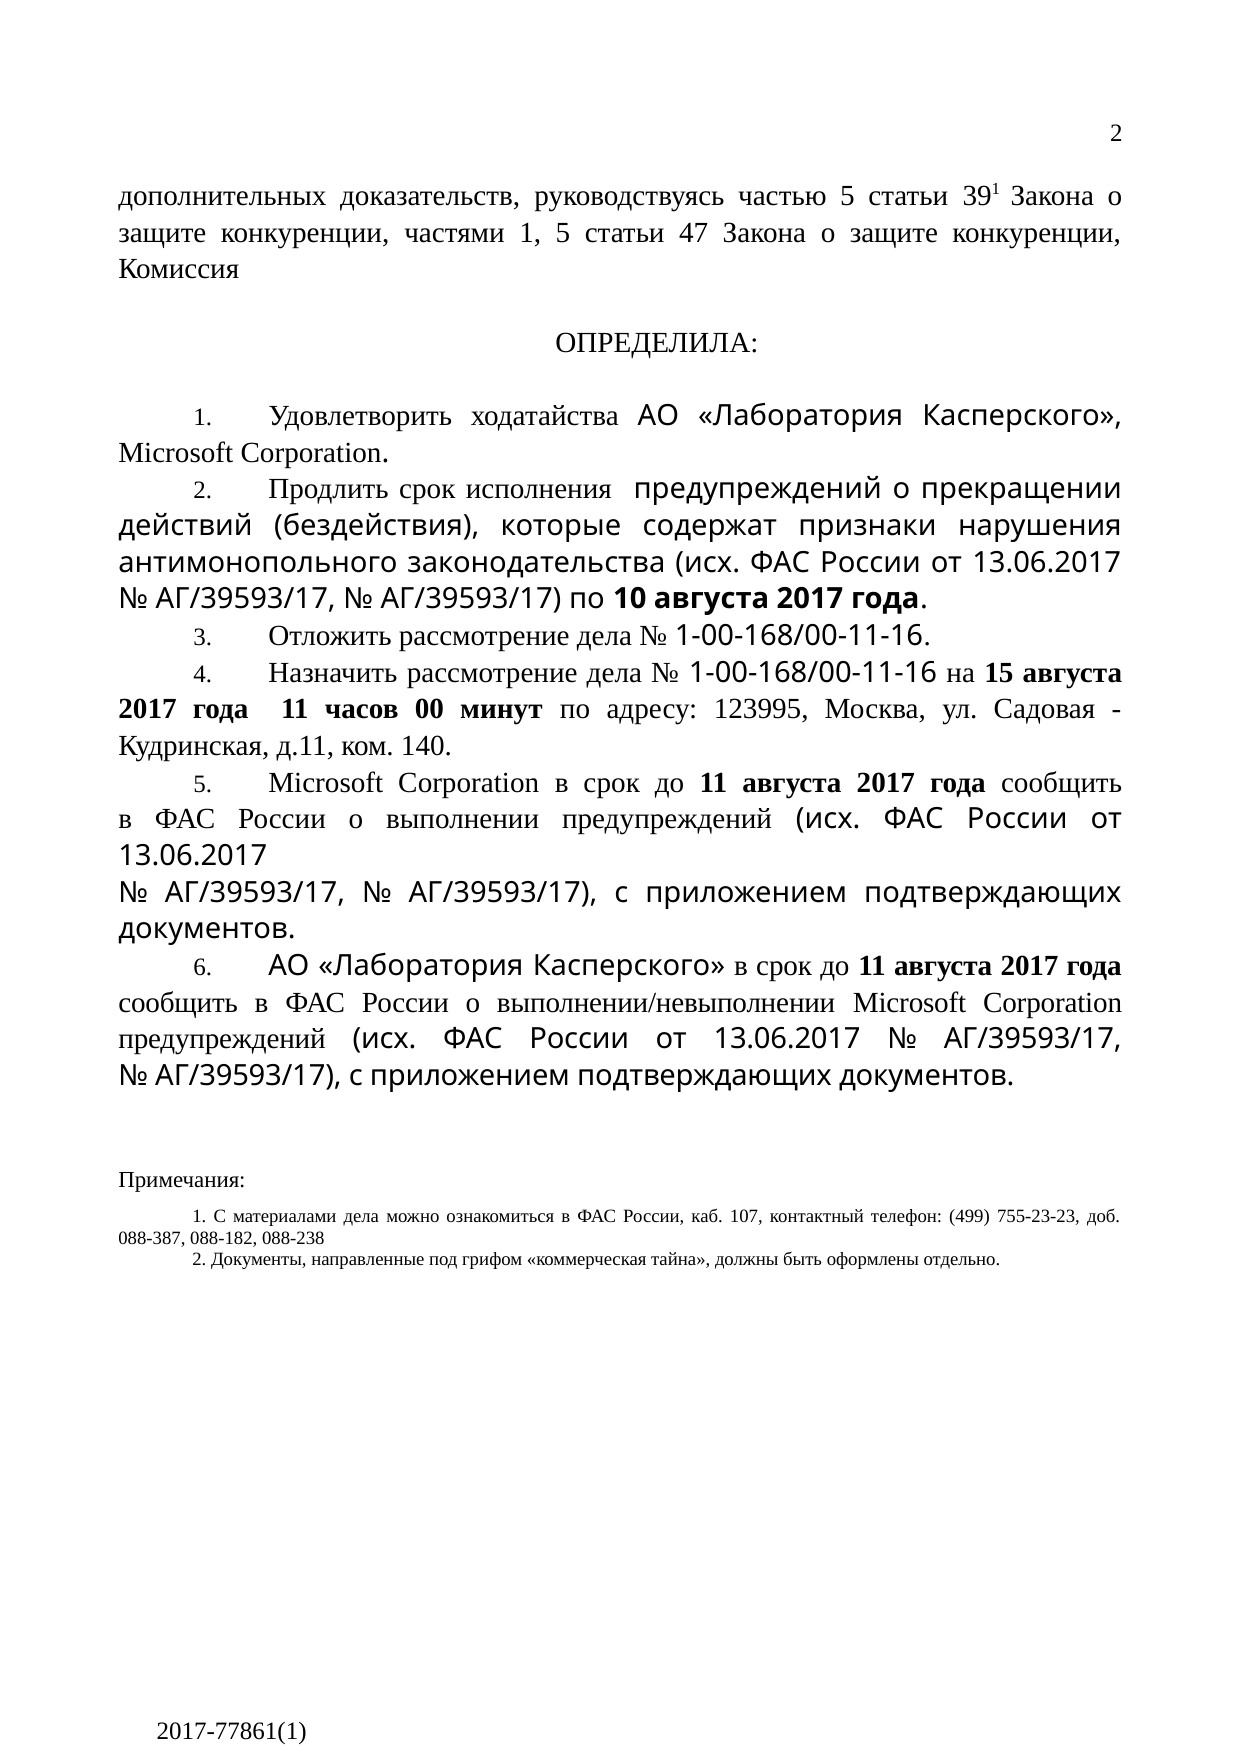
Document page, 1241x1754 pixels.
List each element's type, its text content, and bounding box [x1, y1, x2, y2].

list Отложить рассмотрение дела № 1-00-168/00-11-16. [118, 616, 1122, 653]
text Примечания: [118, 1166, 1122, 1193]
list Удовлетворить ходатайства АО «Лаборатория Касперского», Microsoft Corporation. [118, 396, 1122, 470]
list Назначить рассмотрение дела № 1-00-168/00-11-16 на 15 августа 2017 года 11 часов 00 минут по адресу: 123995, Москва, ул. Садовая - Кудринская, д.11, ком. 140. [118, 653, 1122, 763]
text 1. С материалами дела можно ознакомиться в ФАС России, каб. 107, контактный телефон: (499) 755-23-23, доб. 088-387, 088-182, 088-238 [118, 1205, 1122, 1248]
text ОПРЕДЕЛИЛА: [118, 323, 1122, 360]
list АО «Лаборатория Касперского» в срок до 11 августа 2017 года сообщить в ФАС России о выполнении/невыполнении Microsoft Corporation предупреждений (исх. ФАС России от 13.06.2017 № АГ/39593/17, № АГ/39593/17), с приложением подтверждающих документов. [118, 946, 1122, 1093]
list Microsoft Corporation в срок до 11 августа 2017 года сообщить в ФАС России о выполнении предупреждений (исх. ФАС России от 13.06.2017 № АГ/39593/17, № АГ/39593/17), с приложением подтверждающих документов. [118, 763, 1122, 946]
text дополнительных доказательств, руководствуясь частью 5 статьи 391 Закона о защите конкуренции, частями 1, 5 статьи 47 Закона о защите конкуренции, Комиссия [118, 176, 1122, 286]
text 2. Документы, направленные под грифом «коммерческая тайна», должны быть оформлены отдельно. [118, 1248, 1122, 1270]
list Продлить срок исполнения предупреждений о прекращении действий (бездействия), которые содержат признаки нарушения антимонопольного законодательства (исх. ФАС России от 13.06.2017 № АГ/39593/17, № АГ/39593/17) по 10 августа 2017 года. [118, 470, 1122, 616]
